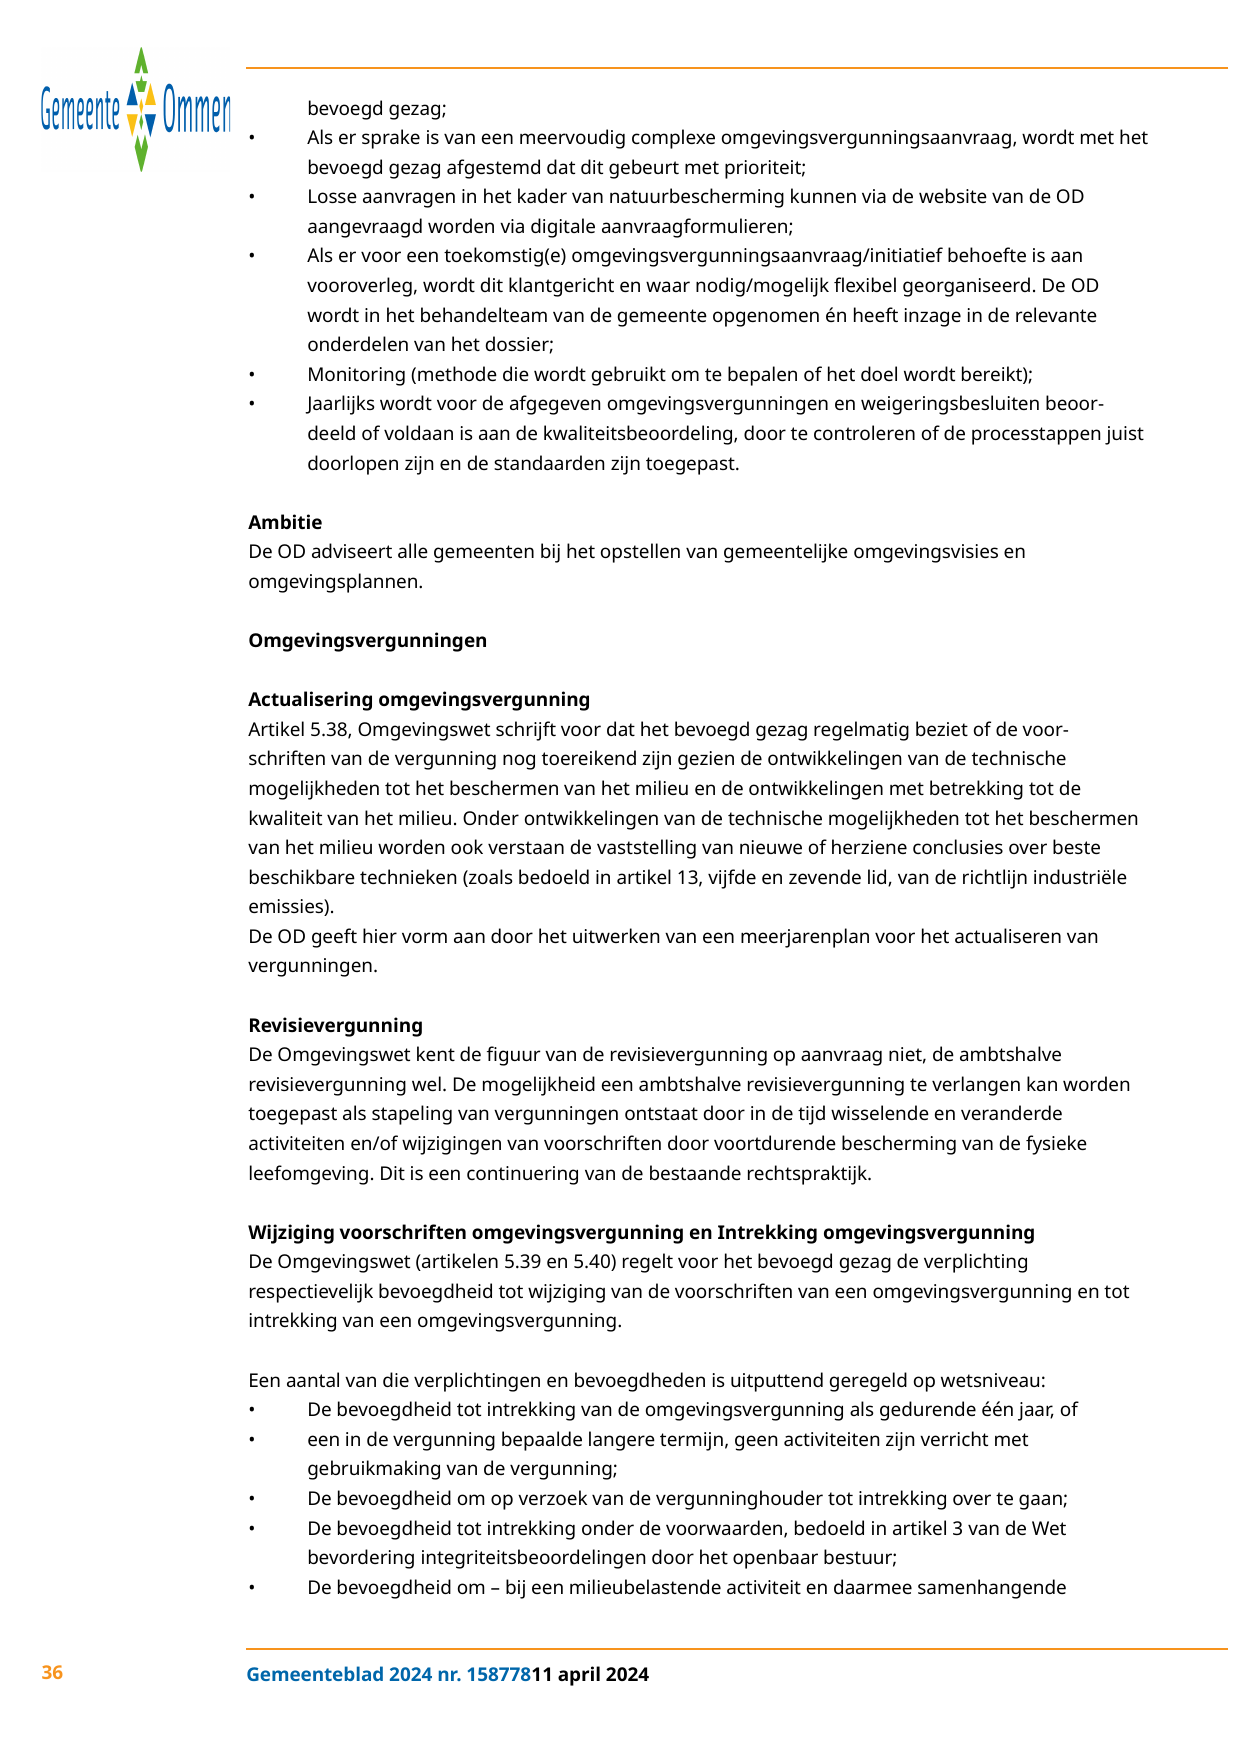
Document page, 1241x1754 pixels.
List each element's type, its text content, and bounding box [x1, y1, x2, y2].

list De bevoegdheid tot intrekking onder de voorwaarden, bedoeld in artikel 3 van de Wet bevordering integriteitsbeoordelingen door het openbaar bestuur; [248, 1515, 1152, 1570]
list De bevoegdheid tot intrekking van de omgevingsvergunning als gedurende één jaar, of [248, 1396, 1152, 1422]
text Een aantal van die verplichtingen en bevoegdheden is uitputtend geregeld op wetsniveau: [248, 1367, 1152, 1393]
text De OD adviseert alle gemeenten bij het opstellen van gemeentelijke omgevingsvisies en omgevingsplannen. [248, 538, 1152, 594]
text De OD geeft hier vorm aan door het uitwerken van een meerjarenplan voor het actualiseren van vergunningen. [248, 923, 1152, 978]
list Jaarlijks wordt voor de afgegeven omgevingsvergunningen en weigeringsbesluiten beoor- deeld of voldaan is aan de kwaliteitsbeoordeling, door te controleren of de processtappen juist doorlopen zijn en de standaarden zijn toegepast. [248, 391, 1152, 476]
list De bevoegdheid om – bij een milieubelastende activiteit en daarmee samenhangende [248, 1574, 1152, 1600]
picture [41, 47, 231, 172]
text De Omgevingswet (artikelen 5.39 en 5.40) regelt voor het bevoegd gezag de verplichting respectievelijk bevoegdheid tot wijziging van de voorschriften van een omgevingsvergunning en tot intrekking van een omgevingsvergunning. [248, 1248, 1152, 1333]
text Ambitie [248, 509, 1152, 535]
list Monitoring (methode die wordt gebruikt om te bepalen of het doel wordt bereikt); [248, 361, 1152, 387]
list De bevoegdheid om op verzoek van de vergunninghouder tot intrekking over te gaan; [248, 1485, 1152, 1511]
list bevoegd gezag; [248, 95, 1152, 121]
text Actualisering omgevingsvergunning [248, 686, 1152, 712]
list Losse aanvragen in het kader van natuurbescherming kunnen via de website van de OD aangevraagd worden via digitale aanvraagformulieren; [248, 183, 1152, 239]
text Wijziging voorschriften omgevingsvergunning en Intrekking omgevingsvergunning [248, 1219, 1152, 1245]
list Als er voor een toekomstig(e) omgevingsvergunningsaanvraag/initiatief behoefte is aan vooroverleg, wordt dit klantgericht en waar nodig/mogelijk flexibel georganiseerd. De OD wordt in het behandelteam van de gemeente opgenomen én heeft inzage in de relevante onderdelen van het dossier; [248, 243, 1152, 357]
text Revisievergunning [248, 1012, 1152, 1038]
text Artikel 5.38, Omgevingswet schrijft voor dat het bevoegd gezag regelmatig beziet of de voor- schriften van de vergunning nog toereikend zijn gezien de ontwikkelingen van de technische mogelijkheden tot het beschermen van het milieu en de ontwikkelingen met betrekking tot de kwaliteit van het milieu. Onder ontwikkelingen van de technische mogelijkheden tot het beschermen van het milieu worden ook verstaan de vaststelling van nieuwe of herziene conclusies over beste beschikbare technieken (zoals bedoeld in artikel 13, vijfde en zevende lid, van de richtlijn industriële emissies). [248, 716, 1152, 919]
list een in de vergunning bepaalde langere termijn, geen activiteiten zijn verricht met gebruikmaking van de vergunning; [248, 1426, 1152, 1481]
list Als er sprake is van een meervoudig complexe omgevingsvergunningsaanvraag, wordt met het bevoegd gezag afgestemd dat dit gebeurt met prioriteit; [248, 124, 1152, 180]
text Omgevingsvergunningen [248, 627, 1152, 653]
text De Omgevingswet kent de figuur van de revisievergunning op aanvraag niet, de ambtshalve revisievergunning wel. De mogelijkheid een ambtshalve revisievergunning te verlangen kan worden toegepast als stapeling van vergunningen ontstaat door in de tijd wisselende en veranderde activiteiten en/of wijzigingen van voorschriften door voortdurende bescherming van de fysieke leefomgeving. Dit is een continuering van de bestaande rechtspraktijk. [248, 1041, 1152, 1186]
